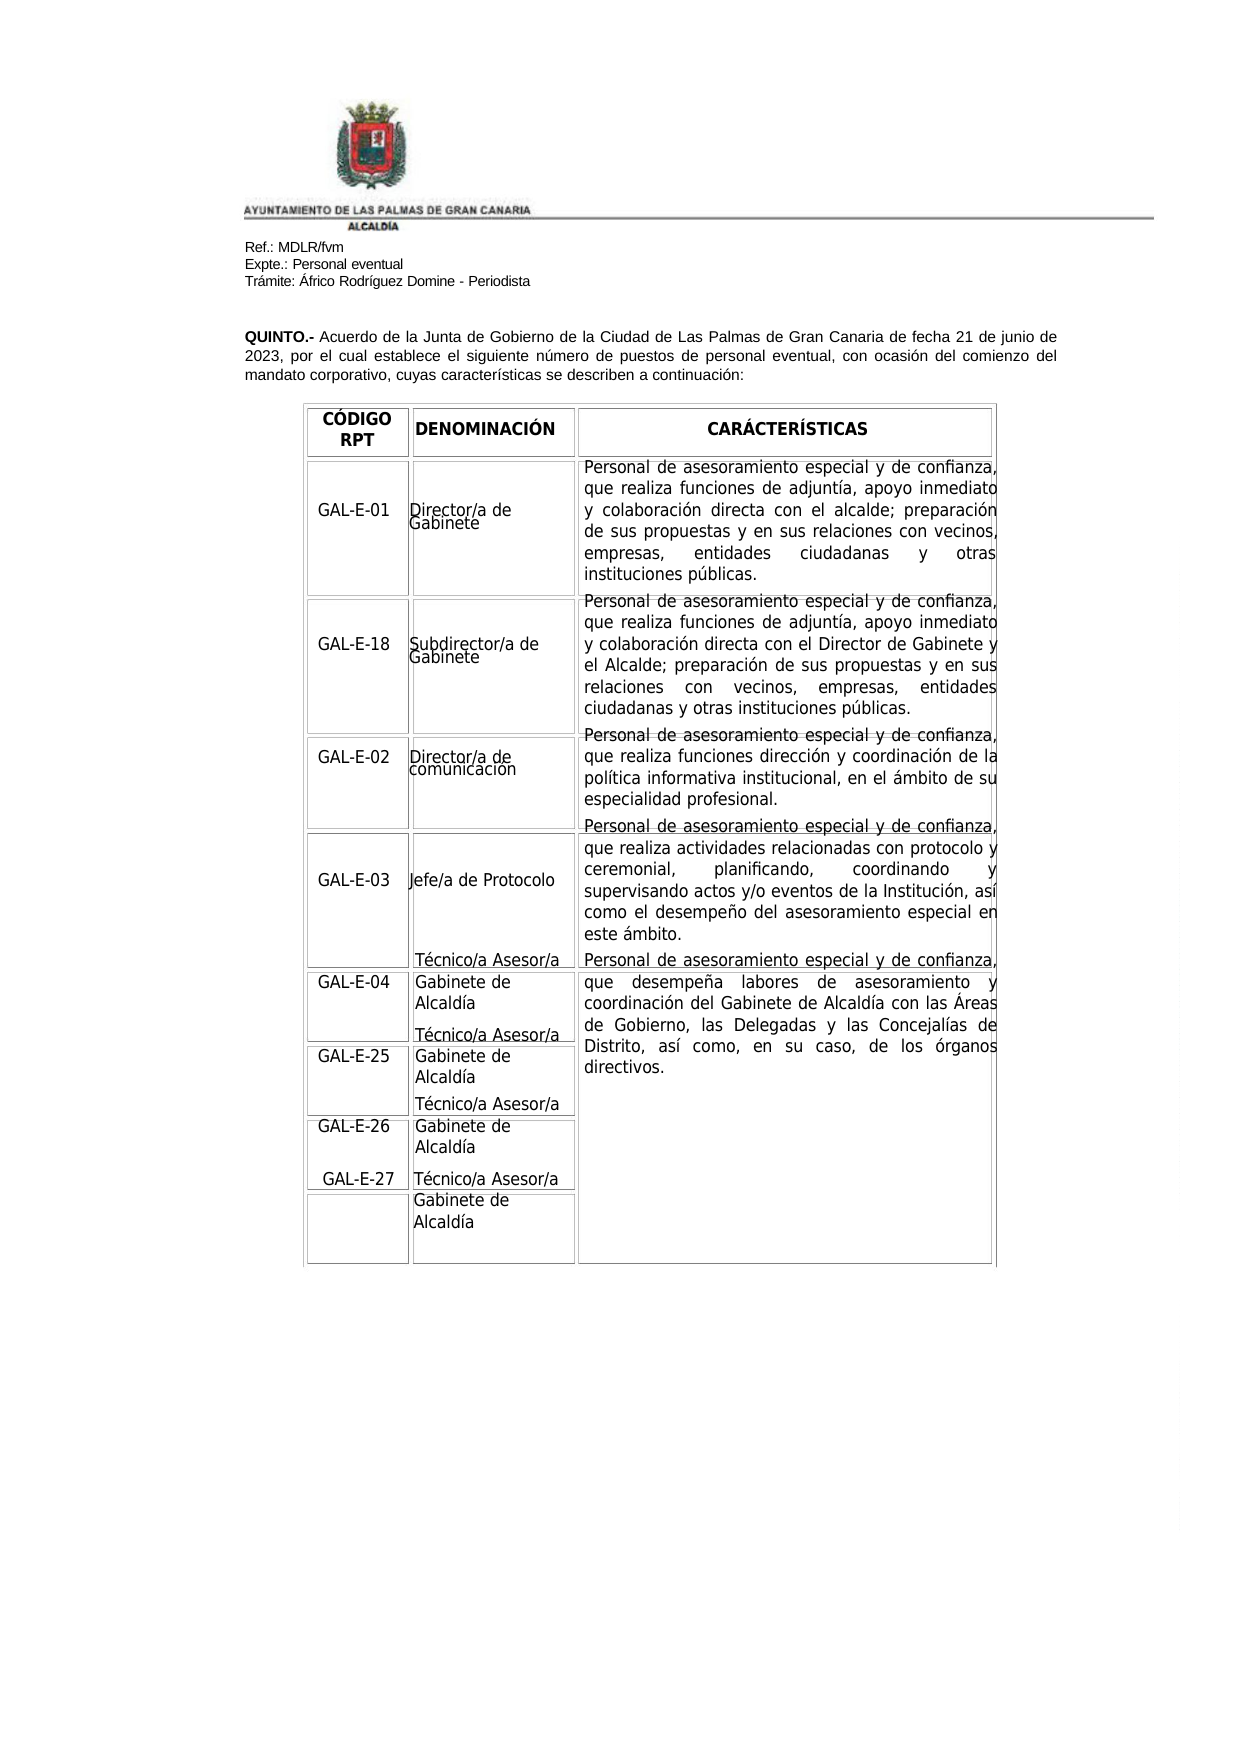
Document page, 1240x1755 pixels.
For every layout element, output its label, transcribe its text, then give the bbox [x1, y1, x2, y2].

text Ref.: MDLR/fvm [1180, 239, 1229, 256]
text GAL-E-27 Técnico/a Asesor/a Gabinete de [1180, 1168, 1229, 1211]
table_cell [27, 816, 143, 950]
table_header [27, 408, 143, 457]
table_cell [27, 725, 143, 816]
table_cell [27, 591, 143, 725]
text Alcaldía [1180, 1211, 1229, 1233]
text Expte.: Personal eventual [1180, 256, 1229, 273]
table_cell [27, 950, 143, 1094]
table_cell [27, 457, 143, 591]
table_cell [27, 1094, 143, 1158]
